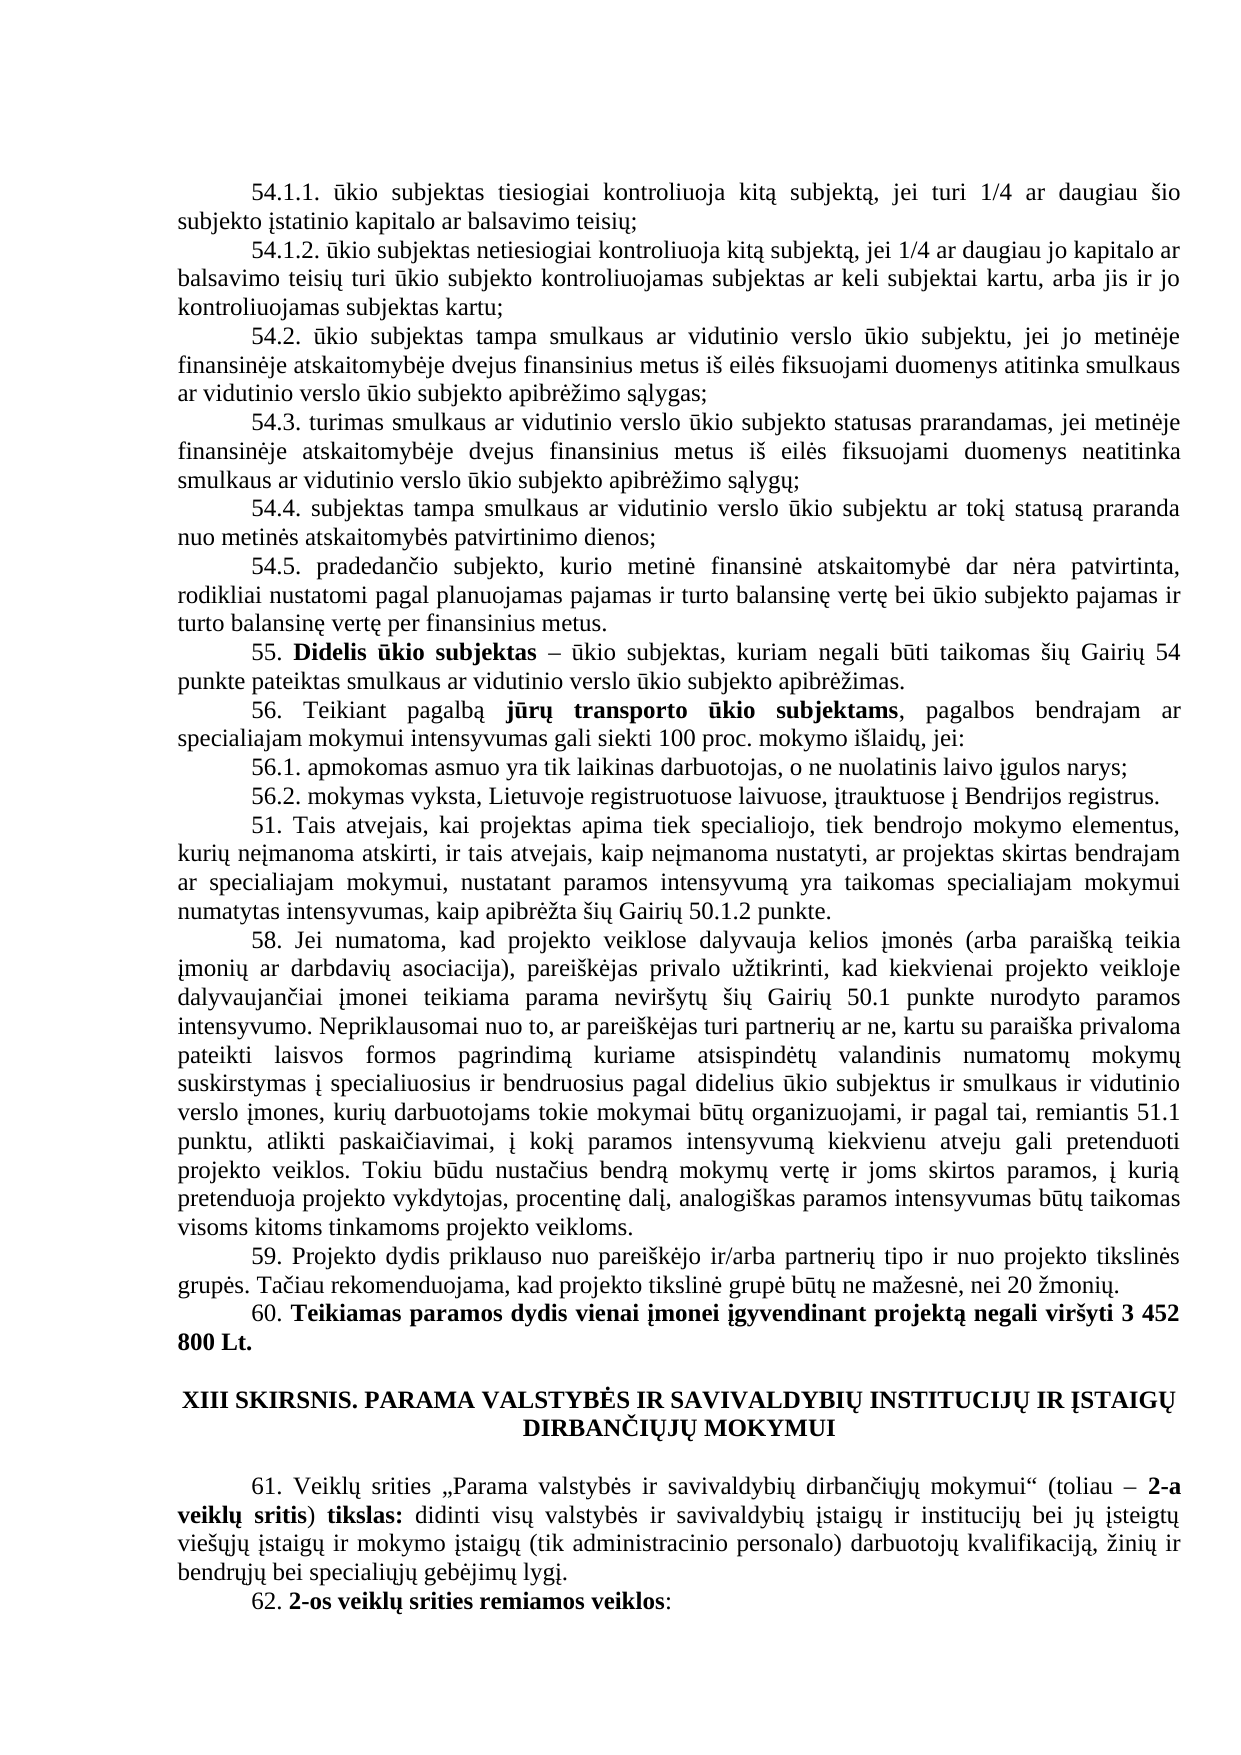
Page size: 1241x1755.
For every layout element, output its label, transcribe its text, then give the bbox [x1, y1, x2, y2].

text 58. Jei numatoma, kad projekto veiklose dalyvauja kelios įmonės (arba paraišką teikia įmonių ar darbdavių asociacija), pareiškėjas privalo užtikrinti, kad kiekvienai projekto veikloje dalyvaujančiai įmonei teikiama parama neviršytų šių Gairių 50.1 punkte nurodyto paramos intensyvumo. Nepriklausomai nuo to, ar pareiškėjas turi partnerių ar ne, kartu su paraiška privaloma pateikti laisvos formos pagrindimą kuriame atsispindėtų valandinis numatomų mokymų suskirstymas į specialiuosius ir bendruosius pagal didelius ūkio subjektus ir smulkaus ir vidutinio verslo įmones, kurių darbuotojams tokie mokymai būtų organizuojami, ir pagal tai, remiantis 51.1 punktu, atlikti paskaičiavimai, į kokį paramos intensyvumą kiekvienu atveju gali pretenduoti projekto veiklos. Tokiu būdu nustačius bendrą mokymų vertę ir joms skirtos paramos, į kurią pretenduoja projekto vykdytojas, procentinę dalį, analogiškas paramos intensyvumas būtų taikomas visoms kitoms tinkamoms projekto veikloms. [177, 925, 1181, 1241]
text 54.1.2. ūkio subjektas netiesiogiai kontroliuoja kitą subjektą, jei 1/4 ar daugiau jo kapitalo ar balsavimo teisių turi ūkio subjekto kontroliuojamas subjektas ar keli subjektai kartu, arba jis ir jo kontroliuojamas subjektas kartu; [177, 235, 1181, 321]
text 51. Tais atvejais, kai projektas apima tiek specialiojo, tiek bendrojo mokymo elementus, kurių neįmanoma atskirti, ir tais atvejais, kaip neįmanoma nustatyti, ar projektas skirtas bendrajam ar specialiajam mokymui, nustatant paramos intensyvumą yra taikomas specialiajam mokymui numatytas intensyvumas, kaip apibrėžta šių Gairių 50.1.2 punkte. [177, 810, 1181, 925]
text 54.3. turimas smulkaus ar vidutinio verslo ūkio subjekto statusas prarandamas, jei metinėje finansinėje atskaitomybėje dvejus finansinius metus iš eilės fiksuojami duomenys neatitinka smulkaus ar vidutinio verslo ūkio subjekto apibrėžimo sąlygų; [177, 407, 1181, 493]
text 55. Didelis ūkio subjektas – ūkio subjektas, kuriam negali būti taikomas šių Gairių 54 punkte pateiktas smulkaus ar vidutinio verslo ūkio subjekto apibrėžimas. [177, 637, 1181, 695]
text 54.2. ūkio subjektas tampa smulkaus ar vidutinio verslo ūkio subjektu, jei jo metinėje finansinėje atskaitomybėje dvejus finansinius metus iš eilės fiksuojami duomenys atitinka smulkaus ar vidutinio verslo ūkio subjekto apibrėžimo sąlygas; [177, 321, 1181, 407]
text 54.1.1. ūkio subjektas tiesiogiai kontroliuoja kitą subjektą, jei turi 1/4 ar daugiau šio subjekto įstatinio kapitalo ar balsavimo teisių; [177, 177, 1181, 235]
text 54.4. subjektas tampa smulkaus ar vidutinio verslo ūkio subjektu ar tokį statusą praranda nuo metinės atskaitomybės patvirtinimo dienos; [177, 493, 1181, 551]
text XIII SKIRSNIS. PARAMA VALSTYBĖS IR SAVIVALDYBIŲ INSTITUCIJŲ IR ĮSTAIGŲ DIRBANČIŲJŲ MOKYMUI [177, 1385, 1181, 1442]
text 56.2. mokymas vyksta, Lietuvoje registruotuose laivuose, įtrauktuose į Bendrijos registrus. [177, 781, 1181, 810]
text 56. Teikiant pagalbą jūrų transporto ūkio subjektams, pagalbos bendrajam ar specialiajam mokymui intensyvumas gali siekti 100 proc. mokymo išlaidų, jei: [177, 695, 1181, 752]
text 54.5. pradedančio subjekto, kurio metinė finansinė atskaitomybė dar nėra patvirtinta, rodikliai nustatomi pagal planuojamas pajamas ir turto balansinę vertę bei ūkio subjekto pajamas ir turto balansinę vertę per finansinius metus. [177, 551, 1181, 637]
text 61. Veiklų srities „Parama valstybės ir savivaldybių dirbančiųjų mokymui“ (toliau – 2-a veiklų sritis) tikslas: didinti visų valstybės ir savivaldybių įstaigų ir institucijų bei jų įsteigtų viešųjų įstaigų ir mokymo įstaigų (tik administracinio personalo) darbuotojų kvalifikaciją, žinių ir bendrųjų bei specialiųjų gebėjimų lygį. [177, 1471, 1181, 1586]
text 56.1. apmokomas asmuo yra tik laikinas darbuotojas, o ne nuolatinis laivo įgulos narys; [177, 752, 1181, 781]
text 59. Projekto dydis priklauso nuo pareiškėjo ir/arba partnerių tipo ir nuo projekto tikslinės grupės. Tačiau rekomenduojama, kad projekto tikslinė grupė būtų ne mažesnė, nei 20 žmonių. [177, 1241, 1181, 1298]
text 60. Teikiamas paramos dydis vienai įmonei įgyvendinant projektą negali viršyti 3 452 800 Lt. [177, 1298, 1181, 1356]
text 62. 2-os veiklų srities remiamos veiklos: [177, 1586, 1181, 1615]
